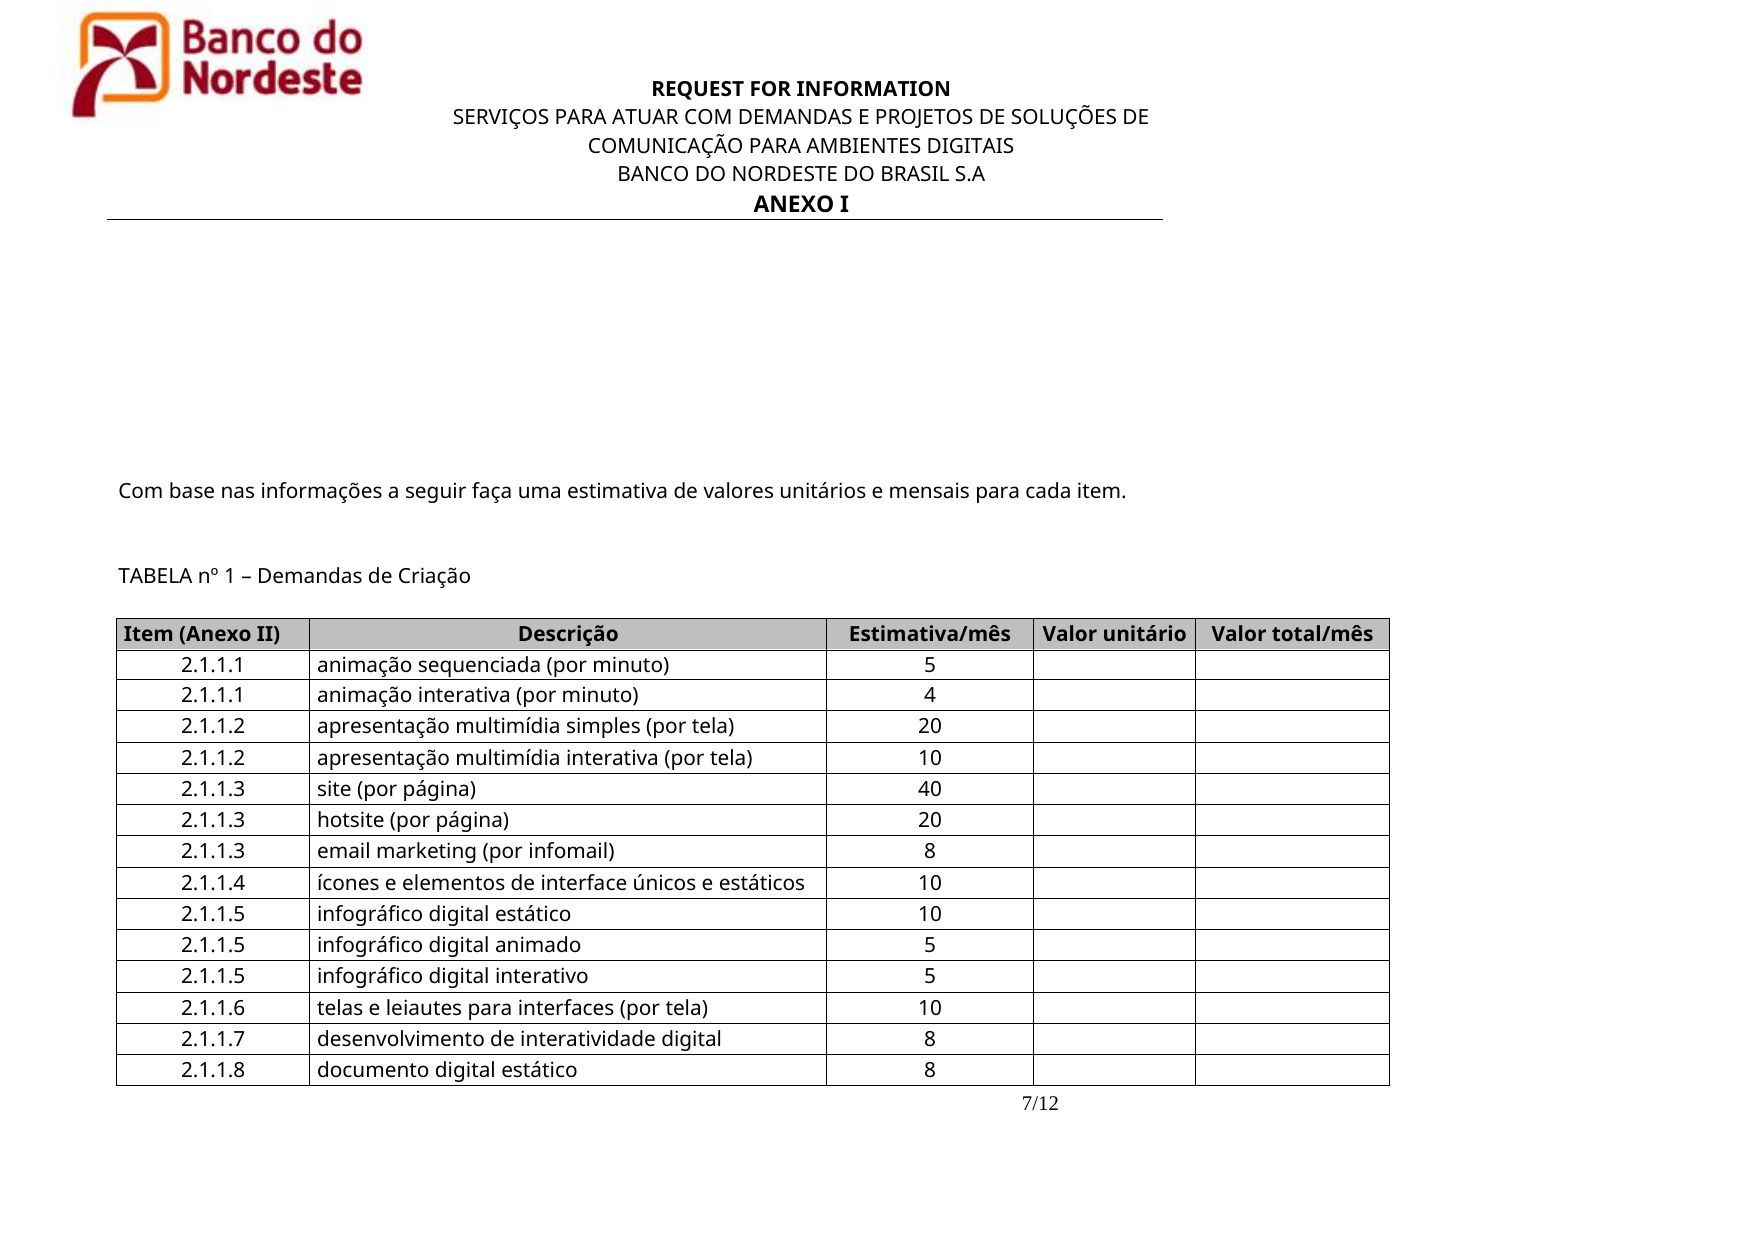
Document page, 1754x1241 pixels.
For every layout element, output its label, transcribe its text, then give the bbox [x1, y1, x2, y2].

text Com base nas informações a seguir faça uma estimativa de valores unitários e mensais para cada item. [118, 476, 1620, 504]
table_header Valor unitário [1034, 619, 1195, 649]
table_cell [1196, 836, 1389, 867]
table_cell 5 [827, 930, 1033, 960]
table_cell 10 [827, 899, 1033, 929]
table_cell 2.1.1.8 [117, 1055, 309, 1085]
table_cell 2.1.1.4 [117, 868, 309, 898]
table_cell 2.1.1.2 [117, 711, 309, 742]
table_cell 2.1.1.3 [117, 836, 309, 867]
table_header Estimativa/mês [827, 619, 1033, 649]
table_cell 10 [827, 993, 1033, 1023]
table_cell [1196, 680, 1389, 710]
table_cell [1034, 899, 1195, 929]
table_cell [1034, 930, 1195, 960]
table_cell 20 [827, 711, 1033, 742]
table_cell 10 [827, 868, 1033, 898]
table_cell [1196, 774, 1389, 804]
table_cell [1034, 680, 1195, 710]
table_cell 2.1.1.6 [117, 993, 309, 1023]
table_cell 2.1.1.3 [117, 805, 309, 835]
table_cell email marketing (por infomail) [310, 836, 826, 867]
table_header Descrição [310, 619, 826, 649]
table_cell infográfico digital estático [310, 899, 826, 929]
text TABELA nº 1 – Demandas de Criação [118, 561, 1620, 590]
table_cell hotsite (por página) [310, 805, 826, 835]
table_cell site (por página) [310, 774, 826, 804]
table_cell [1034, 961, 1195, 992]
picture [60, 0, 370, 127]
table_cell 5 [827, 651, 1033, 679]
table_cell [1034, 993, 1195, 1023]
table_cell 2.1.1.1 [117, 651, 309, 679]
table_header Item (Anexo II) [117, 619, 309, 649]
table_cell desenvolvimento de interatividade digital [310, 1024, 826, 1054]
table_cell 20 [827, 805, 1033, 835]
table_cell ícones e elementos de interface únicos e estáticos [310, 868, 826, 898]
table_cell 40 [827, 774, 1033, 804]
table_cell 2.1.1.2 [117, 743, 309, 773]
table_cell 8 [827, 836, 1033, 867]
table_cell 2.1.1.5 [117, 899, 309, 929]
table_cell 2.1.1.7 [117, 1024, 309, 1054]
table_cell animação sequenciada (por minuto) [310, 651, 826, 679]
table_cell 2.1.1.5 [117, 961, 309, 992]
table_cell [1034, 711, 1195, 742]
table_cell 5 [827, 961, 1033, 992]
table_cell documento digital estático [310, 1055, 826, 1085]
table_cell [1034, 743, 1195, 773]
table_cell [1034, 774, 1195, 804]
table_cell 2.1.1.3 [117, 774, 309, 804]
table_cell 2.1.1.5 [117, 930, 309, 960]
table_cell animação interativa (por minuto) [310, 680, 826, 710]
table_cell [1034, 1024, 1195, 1054]
table_cell [1196, 868, 1389, 898]
table_cell [1034, 836, 1195, 867]
table_cell 10 [827, 743, 1033, 773]
table_cell 2.1.1.1 [117, 680, 309, 710]
table_cell [1196, 899, 1389, 929]
table_cell apresentação multimídia interativa (por tela) [310, 743, 826, 773]
table_cell [1196, 711, 1389, 742]
table_cell [1034, 1055, 1195, 1085]
table_cell infográfico digital interativo [310, 961, 826, 992]
table_header Valor total/mês [1196, 619, 1389, 649]
table_cell [1034, 805, 1195, 835]
table_cell [1196, 1055, 1389, 1085]
table_cell [1196, 993, 1389, 1023]
table_cell [1196, 1024, 1389, 1054]
table_cell 4 [827, 680, 1033, 710]
table_cell apresentação multimídia simples (por tela) [310, 711, 826, 742]
table_cell [1034, 868, 1195, 898]
table_cell infográfico digital animado [310, 930, 826, 960]
table_cell 8 [827, 1024, 1033, 1054]
table_cell 8 [827, 1055, 1033, 1085]
table_cell [1196, 930, 1389, 960]
table_cell [1196, 651, 1389, 679]
table_cell [1196, 961, 1389, 992]
table_cell [1196, 743, 1389, 773]
table_cell [1034, 651, 1195, 679]
table_cell telas e leiautes para interfaces (por tela) [310, 993, 826, 1023]
table_cell [1196, 805, 1389, 835]
